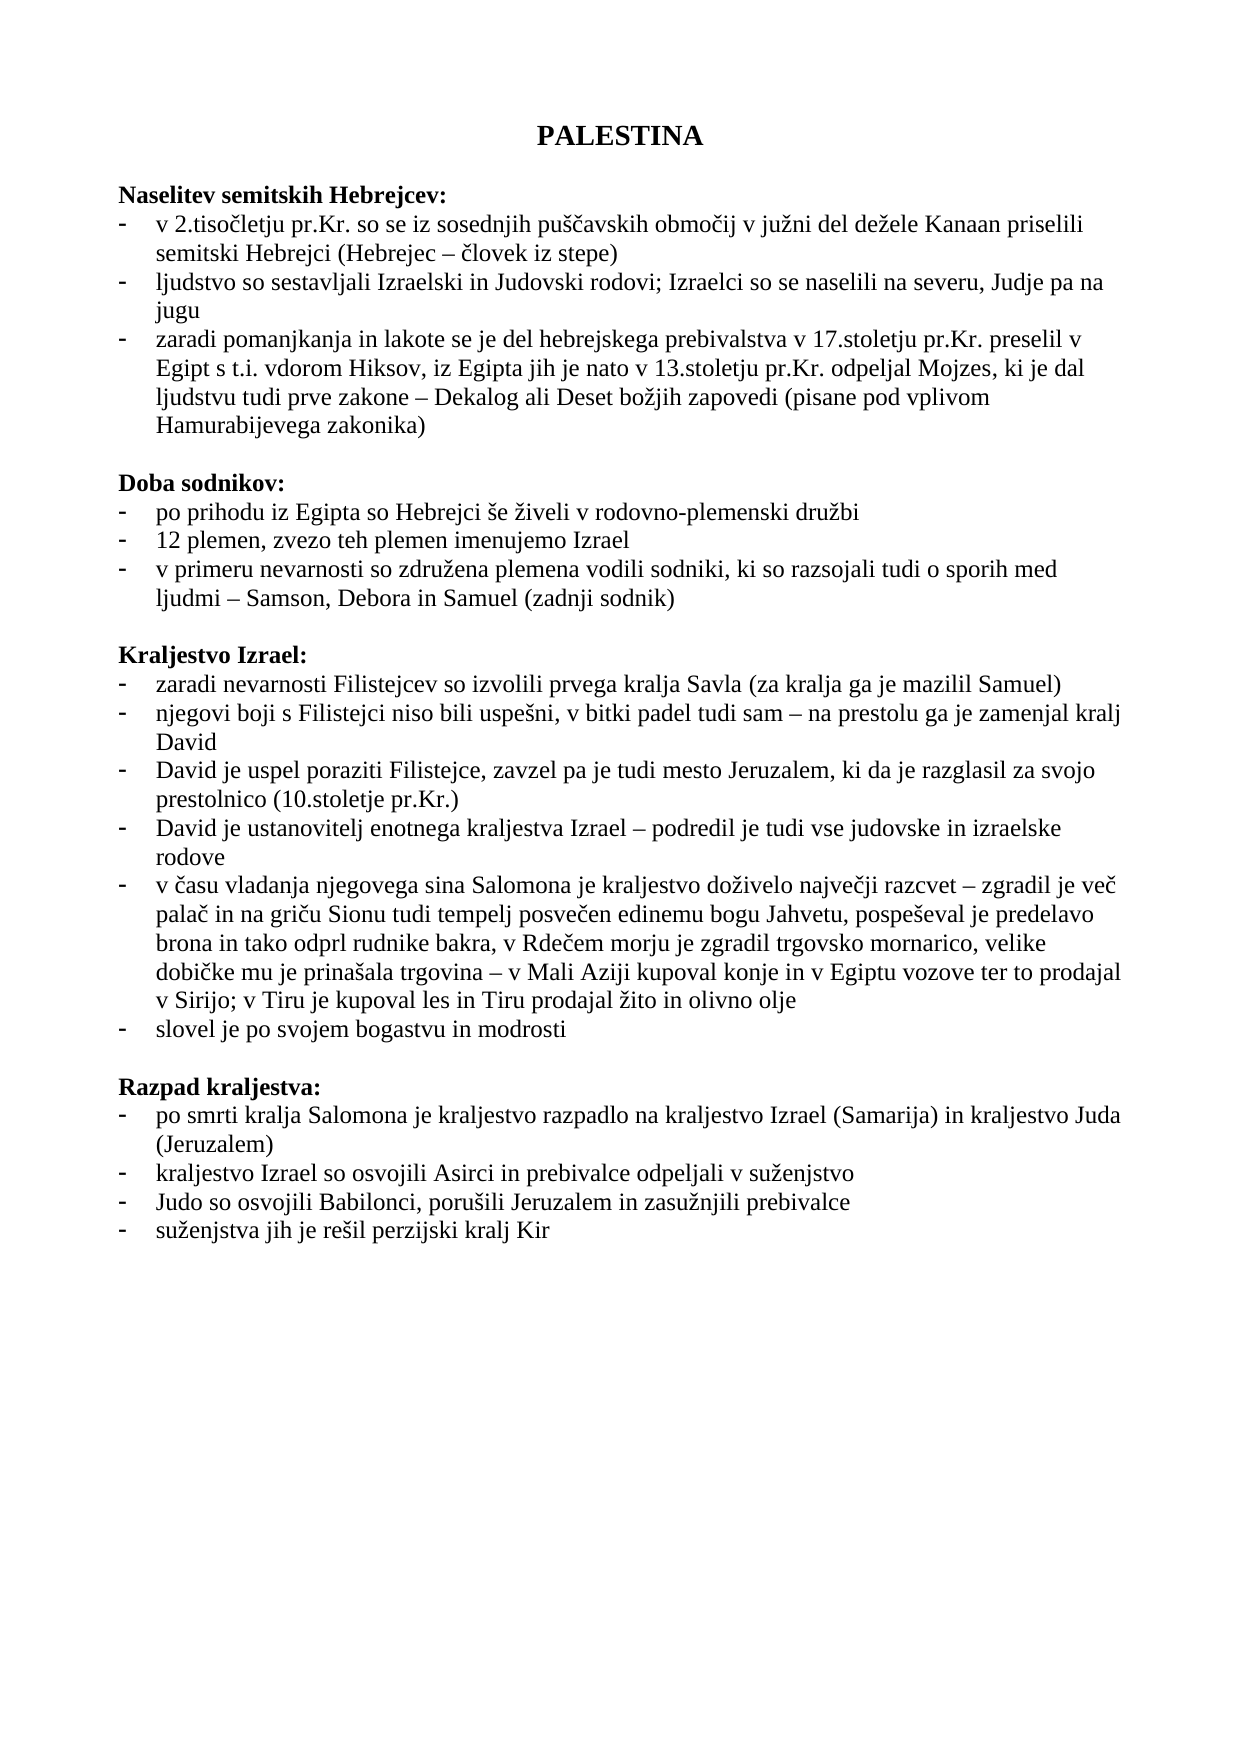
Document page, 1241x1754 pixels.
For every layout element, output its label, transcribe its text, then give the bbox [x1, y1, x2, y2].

list David je uspel poraziti Filistejce, zavzel pa je tudi mesto Jeruzalem, ki da je razglasil za svojo prestolnico (10.stoletje pr.Kr.) [118, 755, 1122, 813]
list slovel je po svojem bogastvu in modrosti [118, 1014, 1122, 1043]
list ljudstvo so sestavljali Izraelski in Judovski rodovi; Izraelci so se naselili na severu, Judje pa na jugu [118, 267, 1122, 324]
list v primeru nevarnosti so združena plemena vodili sodniki, ki so razsojali tudi o sporih med ljudmi – Samson, Debora in Samuel (zadnji sodnik) [118, 554, 1122, 612]
list v 2.tisočletju pr.Kr. so se iz sosednjih puščavskih območij v južni del dežele Kanaan priselili semitski Hebrejci (Hebrejec – človek iz stepe) [118, 209, 1122, 267]
list po prihodu iz Egipta so Hebrejci še živeli v rodovno-plemenski družbi [118, 497, 1122, 525]
list po smrti kralja Salomona je kraljestvo razpadlo na kraljestvo Izrael (Samarija) in kraljestvo Juda (Jeruzalem) [118, 1100, 1122, 1158]
list zaradi nevarnosti Filistejcev so izvolili prvega kralja Savla (za kralja ga je mazilil Samuel) [118, 669, 1122, 698]
list David je ustanovitelj enotnega kraljestva Izrael – podredil je tudi vse judovske in izraelske rodove [118, 813, 1122, 870]
list Judo so osvojili Babilonci, porušili Jeruzalem in zasužnjili prebivalce [118, 1187, 1122, 1215]
list suženjstva jih je rešil perzijski kralj Kir [118, 1215, 1122, 1244]
list njegovi boji s Filistejci niso bili uspešni, v bitki padel tudi sam – na prestolu ga je zamenjal kralj David [118, 698, 1122, 755]
list zaradi pomanjkanja in lakote se je del hebrejskega prebivalstva v 17.stoletju pr.Kr. preselil v Egipt s t.i. vdorom Hiksov, iz Egipta jih je nato v 13.stoletju pr.Kr. odpeljal Mojzes, ki je dal ljudstvu tudi prve zakone – Dekalog ali Deset božjih zapovedi (pisane pod vplivom Hamurabijevega zakonika) [118, 324, 1122, 439]
subtitle Razpad kraljestva: [118, 1072, 1122, 1100]
subtitle PALESTINA [118, 118, 1122, 152]
subtitle Doba sodnikov: [118, 468, 1122, 497]
list v času vladanja njegovega sina Salomona je kraljestvo doživelo največji razcvet – zgradil je več palač in na griču Sionu tudi tempelj posvečen edinemu bogu Jahvetu, pospeševal je predelavo brona in tako odprl rudnike bakra, v Rdečem morju je zgradil trgovsko mornarico, velike dobičke mu je prinašala trgovina – v Mali Aziji kupoval konje in v Egiptu vozove ter to prodajal v Sirijo; v Tiru je kupoval les in Tiru prodajal žito in olivno olje [118, 870, 1122, 1014]
list kraljestvo Izrael so osvojili Asirci in prebivalce odpeljali v suženjstvo [118, 1158, 1122, 1187]
subtitle Naselitev semitskih Hebrejcev: [118, 180, 1122, 209]
subtitle Kraljestvo Izrael: [118, 640, 1122, 669]
list 12 plemen, zvezo teh plemen imenujemo Izrael [118, 525, 1122, 554]
